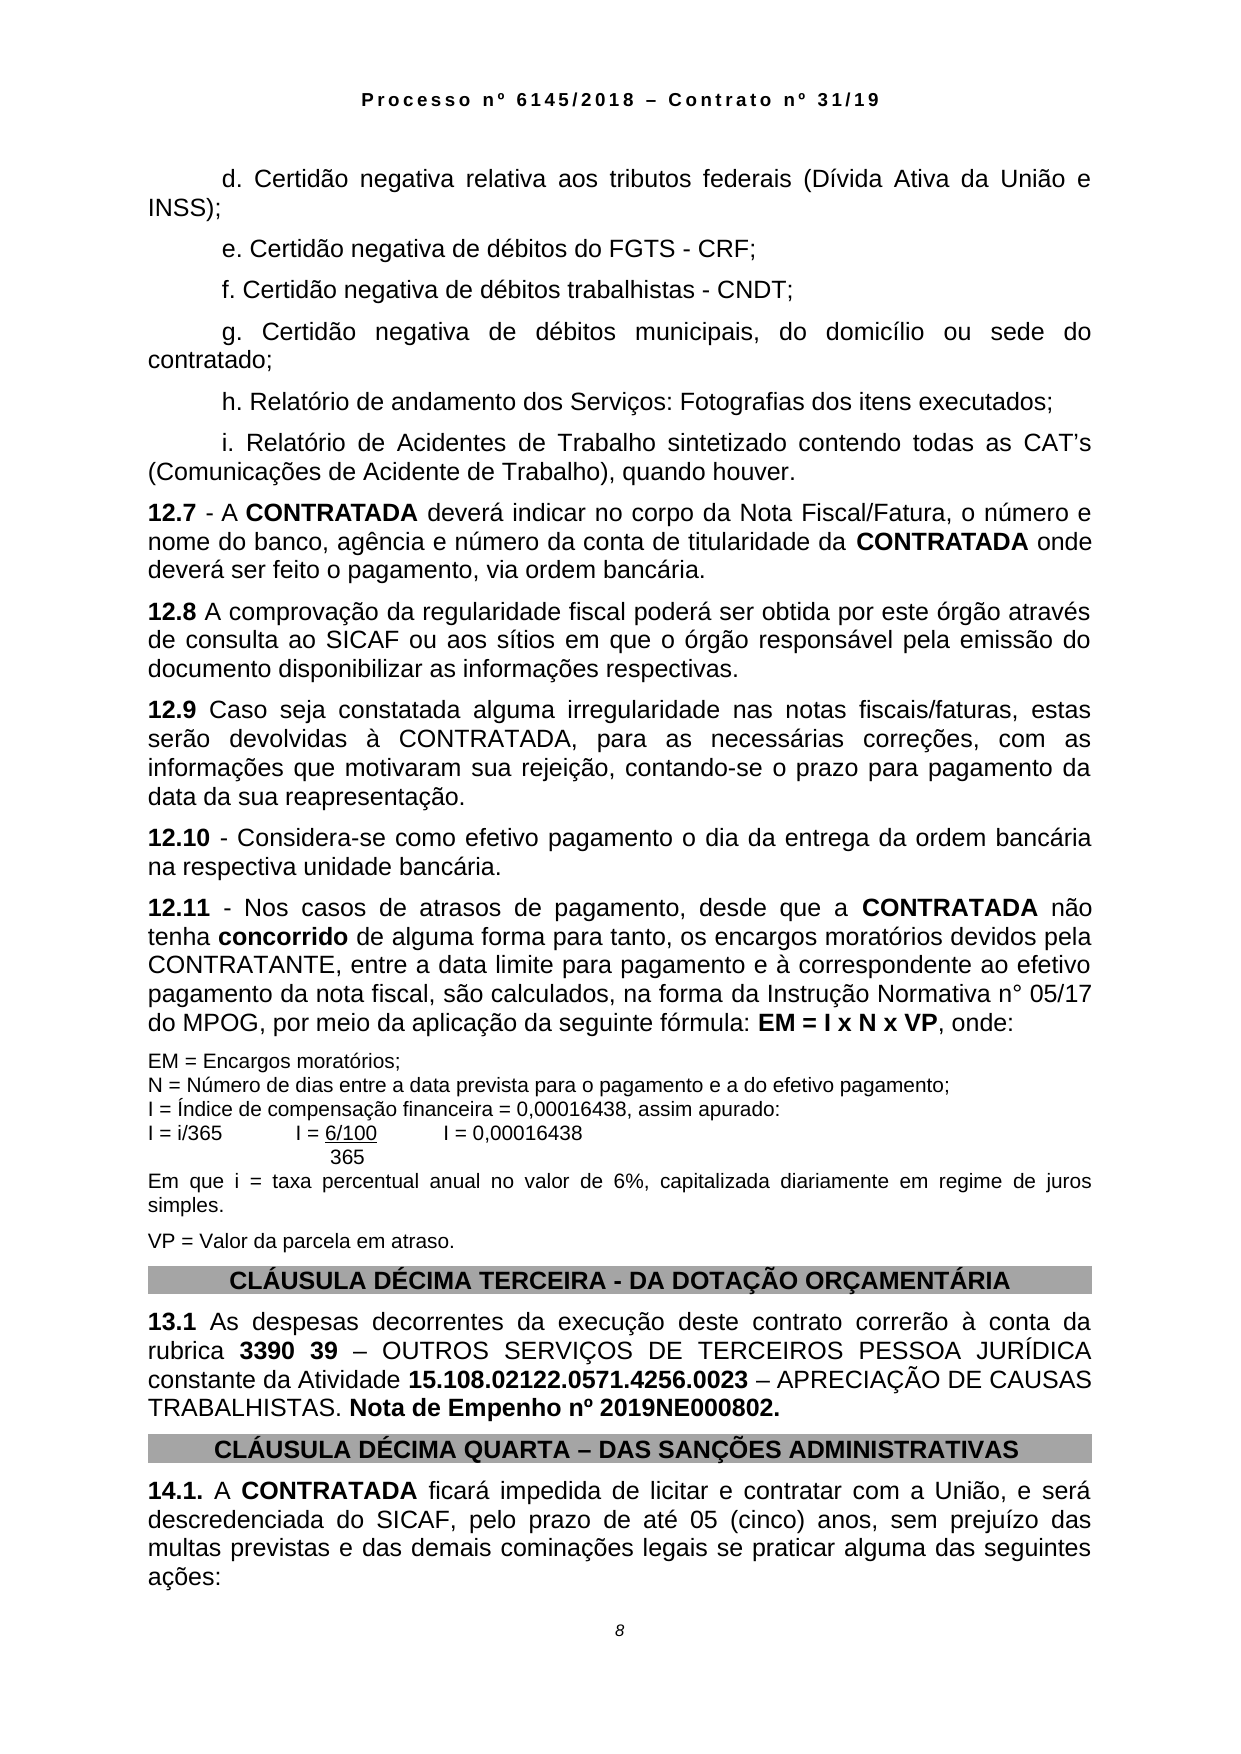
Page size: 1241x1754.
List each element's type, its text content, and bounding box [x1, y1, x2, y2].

text 13.1 As despesas decorrentes da execução deste contrato correrão à conta da rubrica 3390 39 – OUTROS SERVIÇOS DE TERCEIROS PESSOA JURÍDICA constante da Atividade 15.108.02122.0571.4256.0023 – APRECIAÇÃO DE CAUSAS TRABALHISTAS. Nota de Empenho nº 2019NE000802. [148, 1307, 1092, 1422]
text g. Certidão negativa de débitos municipais, do domicílio ou sede do contratado; [148, 317, 1092, 374]
text EM = Encargos moratórios; [148, 1049, 1092, 1073]
text VP = Valor da parcela em atraso. [148, 1229, 1092, 1253]
subtitle CLÁUSULA DÉCIMA QUARTA – DAS SANÇÕES ADMINISTRATIVAS [148, 1434, 1092, 1463]
text 14.1. A CONTRATADA ficará impedida de licitar e contratar com a União, e será descredenciada do SICAF, pelo prazo de até 05 (cinco) anos, sem prejuízo das multas previstas e das demais cominações legais se praticar alguma das seguintes ações: [148, 1476, 1092, 1591]
text d. Certidão negativa relativa aos tributos federais (Dívida Ativa da União e INSS); [148, 164, 1092, 222]
text CLÁUSULA DÉCIMA TERCEIRA - DA DOTAÇÃO ORÇAMENTÁRIA [148, 1266, 1092, 1294]
text e. Certidão negativa de débitos do FGTS - CRF; [148, 234, 1092, 263]
text f. Certidão negativa de débitos trabalhistas - CNDT; [148, 275, 1092, 304]
text 12.9 Caso seja constatada alguma irregularidade nas notas fiscais/faturas, estas serão devolvidas à CONTRATADA, para as necessárias correções, com as informações que motivaram sua rejeição, contando-se o prazo para pagamento da data da sua reapresentação. [148, 695, 1092, 810]
text 12.11 - Nos casos de atrasos de pagamento, desde que a CONTRATADA não tenha concorrido de alguma forma para tanto, os encargos moratórios devidos pela CONTRATANTE, entre a data limite para pagamento e à correspondente ao efetivo pagamento da nota fiscal, são calculados, na forma da Instrução Normativa n° 05/17 do MPOG, por meio da aplicação da seguinte fórmula: EM = I x N x VP, onde: [148, 893, 1092, 1037]
text Em que i = taxa percentual anual no valor de 6%, capitalizada diariamente em regime de juros simples. [148, 1169, 1093, 1217]
text h. Relatório de andamento dos Serviços: Fotografias dos itens executados; [148, 387, 1092, 415]
list 12.7 - A CONTRATADA deverá indicar no corpo da Nota Fiscal/Fatura, o número e nome do banco, agência e número da conta de titularidade da CONTRATADA onde deverá ser feito o pagamento, via ordem bancária. [148, 498, 1092, 584]
text i. Relatório de Acidentes de Trabalho sintetizado contendo todas as CAT’s (Comunicações de Acidente de Trabalho), quando houver. [148, 428, 1092, 485]
text I = Índice de compensação financeira = 0,00016438, assim apurado: [148, 1097, 1092, 1121]
text N = Número de dias entre a data prevista para o pagamento e a do efetivo pagamento; [148, 1073, 1092, 1097]
text 365 [148, 1145, 1092, 1169]
text 12.8 A comprovação da regularidade fiscal poderá ser obtida por este órgão através de consulta ao SICAF ou aos sítios em que o órgão responsável pela emissão do documento disponibilizar as informações respectivas. [148, 597, 1092, 683]
text I = i/365 I = 6/100 I = 0,00016438 [148, 1121, 1092, 1145]
text 12.10 - Considera-se como efetivo pagamento o dia da entrega da ordem bancária na respectiva unidade bancária. [148, 823, 1092, 880]
